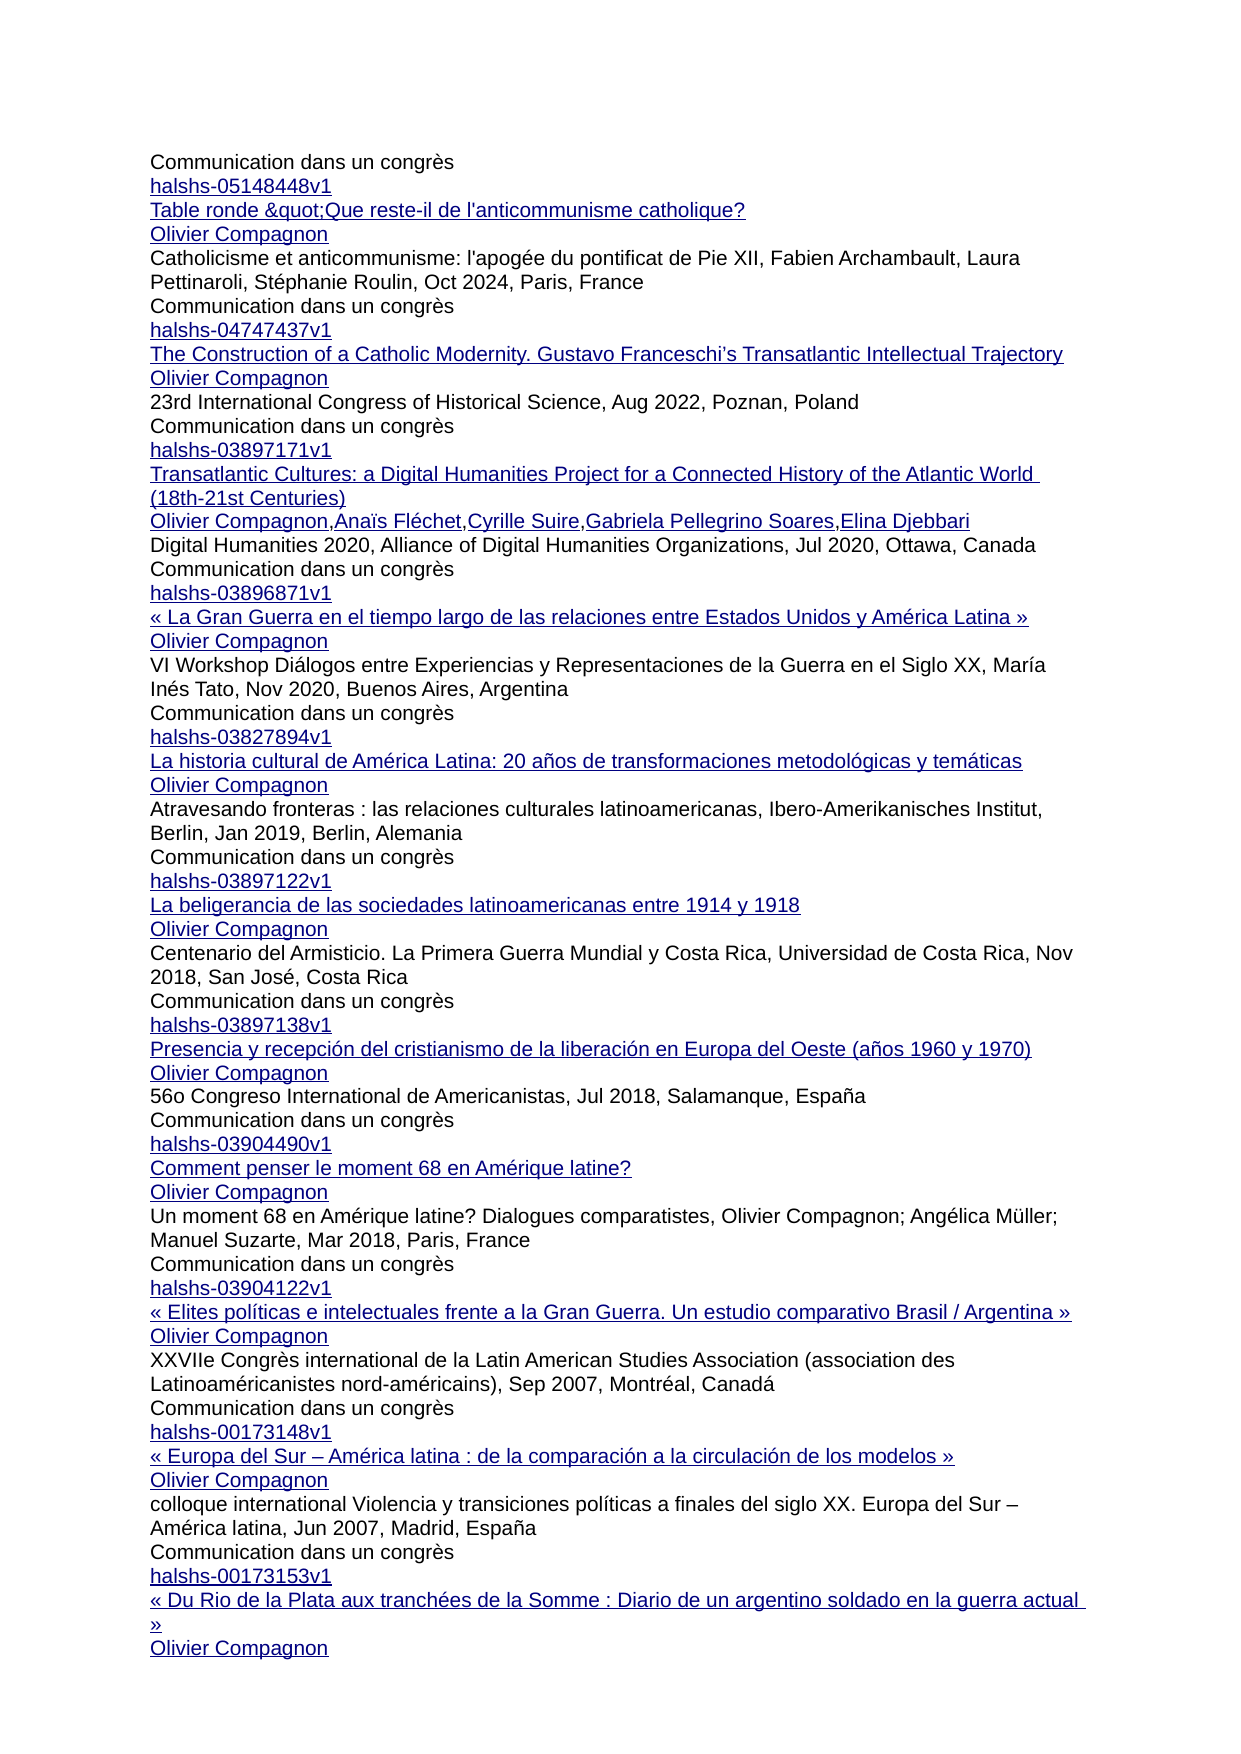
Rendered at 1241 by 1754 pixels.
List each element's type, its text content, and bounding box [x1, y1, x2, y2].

table_cell La beligerancia de las sociedades latinoamericanas entre 1914 y 1918 Olivier Compagnon Centenario del Armisticio. La Primera Guerra Mundial y Costa Rica, Universidad de Costa Rica, Nov 2018, San José, Costa Rica Communication dans un congrès halshs-03897138v1 [150, 893, 1090, 1036]
table_cell « Du Rio de la Plata aux tranchées de la Somme : Diario de un argentino soldado en la guerra actual » Olivier Compagnon [150, 1588, 1090, 1659]
table_cell The Construction of a Catholic Modernity. Gustavo Franceschi’s Transatlantic Intellectual Trajectory Olivier Compagnon 23rd International Congress of Historical Science, Aug 2022, Poznan, Poland Communication dans un congrès halshs-03897171v1 [150, 342, 1090, 461]
table_cell Presencia y recepción del cristianismo de la liberación en Europa del Oeste (años 1960 y 1970) Olivier Compagnon 56o Congreso International de Americanistas, Jul 2018, Salamanque, España Communication dans un congrès halshs-03904490v1 [150, 1036, 1090, 1156]
table_cell « Elites políticas e intelectuales frente a la Gran Guerra. Un estudio comparativo Brasil / Argentina » Olivier Compagnon XXVIIe Congrès international de la Latin American Studies Association (association des Latinoaméricanistes nord-américains), Sep 2007, Montréal, Canadá Communication dans un congrès halshs-00173148v1 [150, 1300, 1090, 1444]
table_cell La historia cultural de América Latina: 20 años de transformaciones metodológicas y temáticas Olivier Compagnon Atravesando fronteras : las relaciones culturales latinoamericanas, Ibero-Amerikanisches Institut, Berlin, Jan 2019, Berlin, Alemania Communication dans un congrès halshs-03897122v1 [150, 749, 1090, 893]
table_cell Transatlantic Cultures: a Digital Humanities Project for a Connected History of the Atlantic World (18th-21st Centuries) Olivier Compagnon,Anaïs Fléchet,Cyrille Suire,Gabriela Pellegrino Soares,Elina Djebbari Digital Humanities 2020, Alliance of Digital Humanities Organizations, Jul 2020, Ottawa, Canada Communication dans un congrès halshs-03896871v1 [150, 461, 1090, 605]
table_cell « La Gran Guerra en el tiempo largo de las relaciones entre Estados Unidos y América Latina » Olivier Compagnon VI Workshop Diálogos entre Experiencias y Representaciones de la Guerra en el Siglo XX, María Inés Tato, Nov 2020, Buenos Aires, Argentina Communication dans un congrès halshs-03827894v1 [150, 605, 1090, 749]
table_cell Communication dans un congrès halshs-05148448v1 [150, 150, 1090, 198]
table_cell « Europa del Sur – América latina : de la comparación a la circulación de los modelos » Olivier Compagnon colloque international Violencia y transiciones políticas a finales del siglo XX. Europa del Sur – América latina, Jun 2007, Madrid, España Communication dans un congrès halshs-00173153v1 [150, 1444, 1090, 1587]
table_cell Table ronde &quot;Que reste-il de l'anticommunisme catholique? Olivier Compagnon Catholicisme et anticommunisme: l'apogée du pontificat de Pie XII, Fabien Archambault, Laura Pettinaroli, Stéphanie Roulin, Oct 2024, Paris, France Communication dans un congrès halshs-04747437v1 [150, 198, 1090, 342]
table_cell Comment penser le moment 68 en Amérique latine? Olivier Compagnon Un moment 68 en Amérique latine? Dialogues comparatistes, Olivier Compagnon; Angélica Müller; Manuel Suzarte, Mar 2018, Paris, France Communication dans un congrès halshs-03904122v1 [150, 1156, 1090, 1300]
